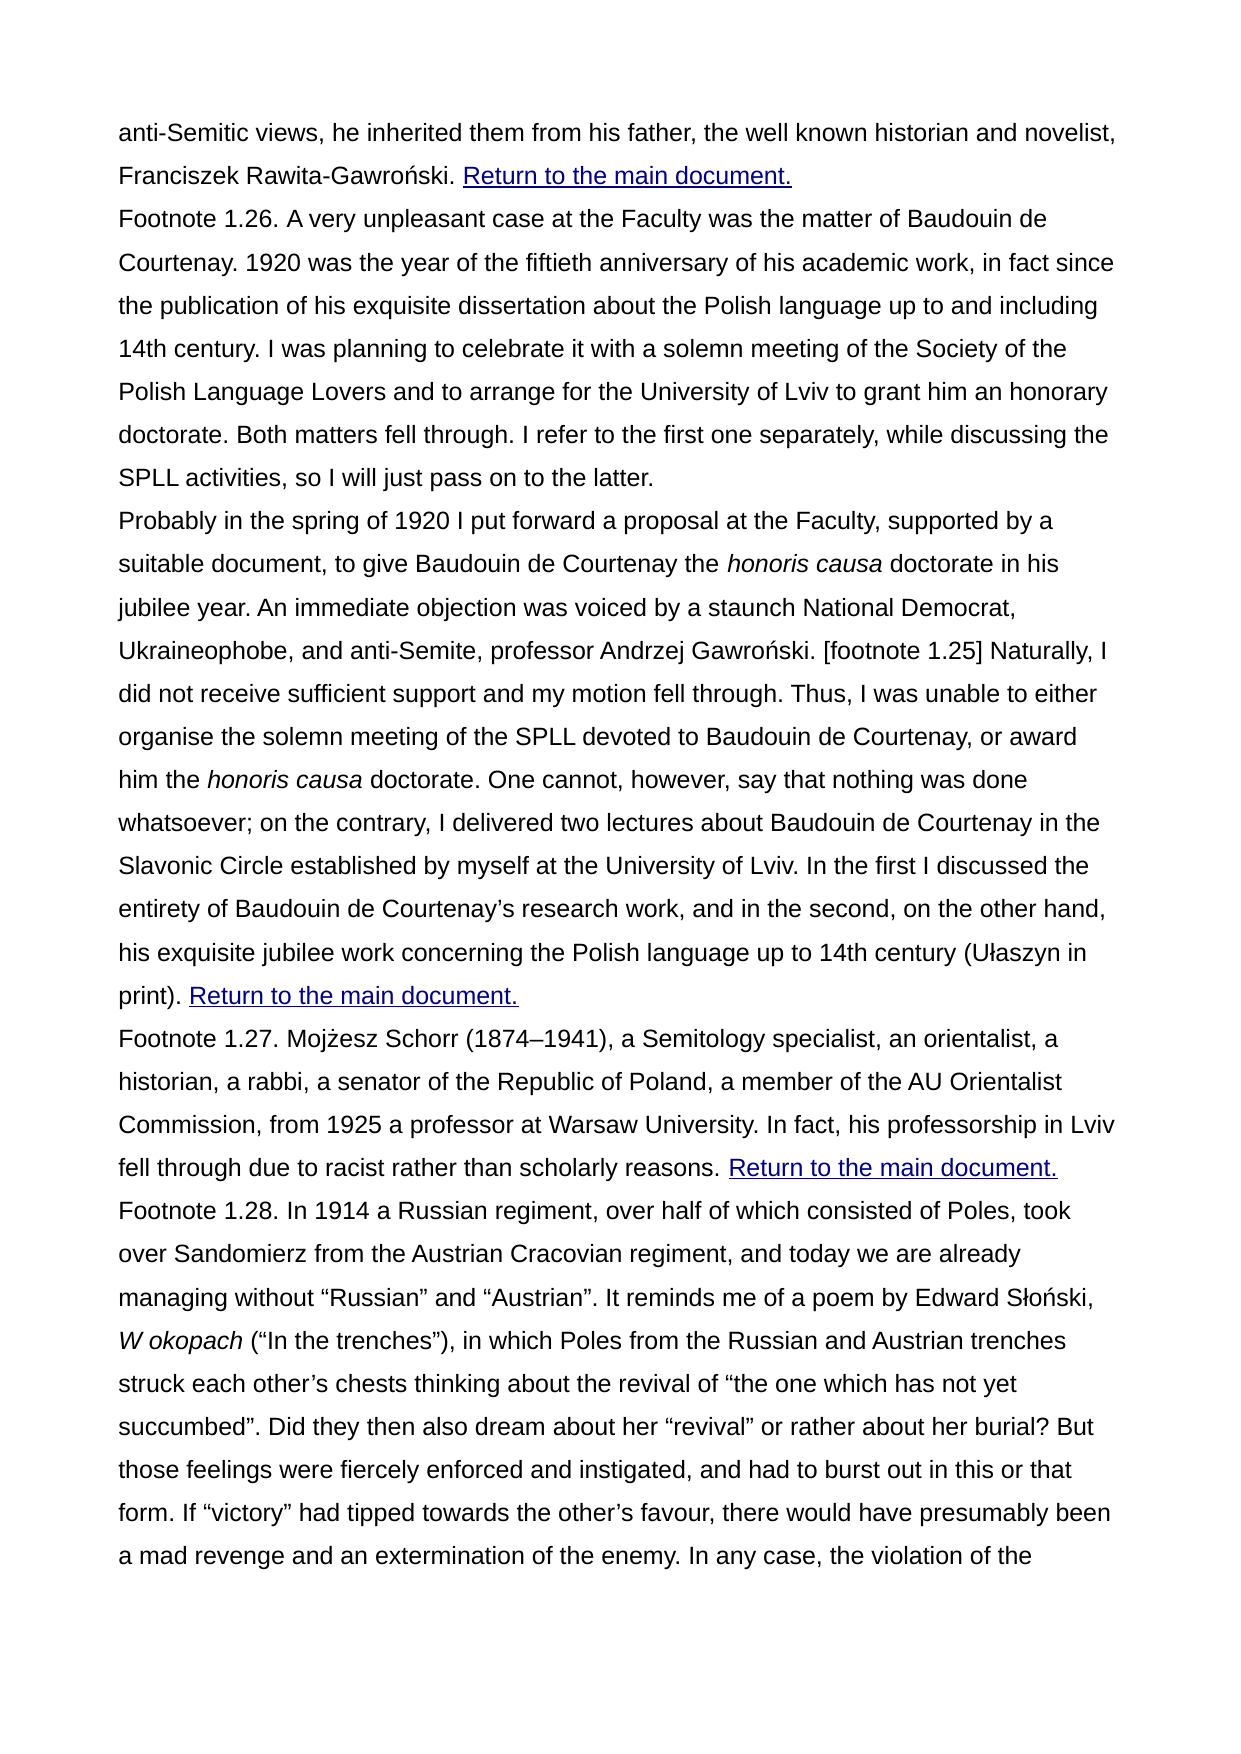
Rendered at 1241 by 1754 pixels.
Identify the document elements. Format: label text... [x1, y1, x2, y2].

text Footnote 1.26. A very unpleasant case at the Faculty was the matter of Baudouin de Courtenay. 1920 was the year of the fiftieth anniversary of his academic work, in fact since the publication of his exquisite dissertation about the Polish language up to and including 14th century. I was planning to celebrate it with a solemn meeting of the Society of the Polish Language Lovers and to arrange for the University of Lviv to grant him an honorary doctorate. Both matters fell through. I refer to the first one separately, while discussing the SPLL activities, so I will just pass on to the latter. [118, 204, 1122, 492]
text Footnote 1.28. In 1914 a Russian regiment, over half of which consisted of Poles, took over Sandomierz from the Austrian Cracovian regiment, and today we are already managing without “Russian” and “Austrian”. It reminds me of a poem by Edward Słoński, W okopach (“In the trenches”), in which Poles from the Russian and Austrian trenches struck each other’s chests thinking about the revival of “the one which has not yet succumbed”. Did they then also dream about her “revival” or rather about her burial? But those feelings were fiercely enforced and instigated, and had to burst out in this or that form. If “victory” had tipped towards the other’s favour, there would have presumably been a mad revenge and an extermination of the enemy. In any case, the violation of the [118, 1196, 1122, 1570]
text Probably in the spring of 1920 I put forward a proposal at the Faculty, supported by a suitable document, to give Baudouin de Courtenay the honoris causa doctorate in his jubilee year. An immediate objection was voiced by a staunch National Democrat, Ukraineophobe, and anti-Semite, professor Andrzej Gawroński. [footnote 1.25] Naturally, I did not receive sufficient support and my motion fell through. Thus, I was unable to either organise the solemn meeting of the SPLL devoted to Baudouin de Courtenay, or award him the honoris causa doctorate. One cannot, however, say that nothing was done whatsoever; on the contrary, I delivered two lectures about Baudouin de Courtenay in the Slavonic Circle established by myself at the University of Lviv. In the first I discussed the entirety of Baudouin de Courtenay’s research work, and in the second, on the other hand, his exquisite jubilee work concerning the Polish language up to 14th century (Ułaszyn in print). Return to the main document. [118, 506, 1122, 1009]
text Footnote 1.27. Mojżesz Schorr (1874–1941), a Semitology specialist, an orientalist, a historian, a rabbi, a senator of the Republic of Poland, a member of the AU Orientalist Commission, from 1925 a professor at Warsaw University. In fact, his professorship in Lviv fell through due to racist rather than scholarly reasons. Return to the main document. [118, 1024, 1122, 1182]
text anti-Semitic views, he inherited them from his father, the well known historian and novelist, Franciszek Rawita-Gawroński. Return to the main document. [118, 118, 1122, 190]
